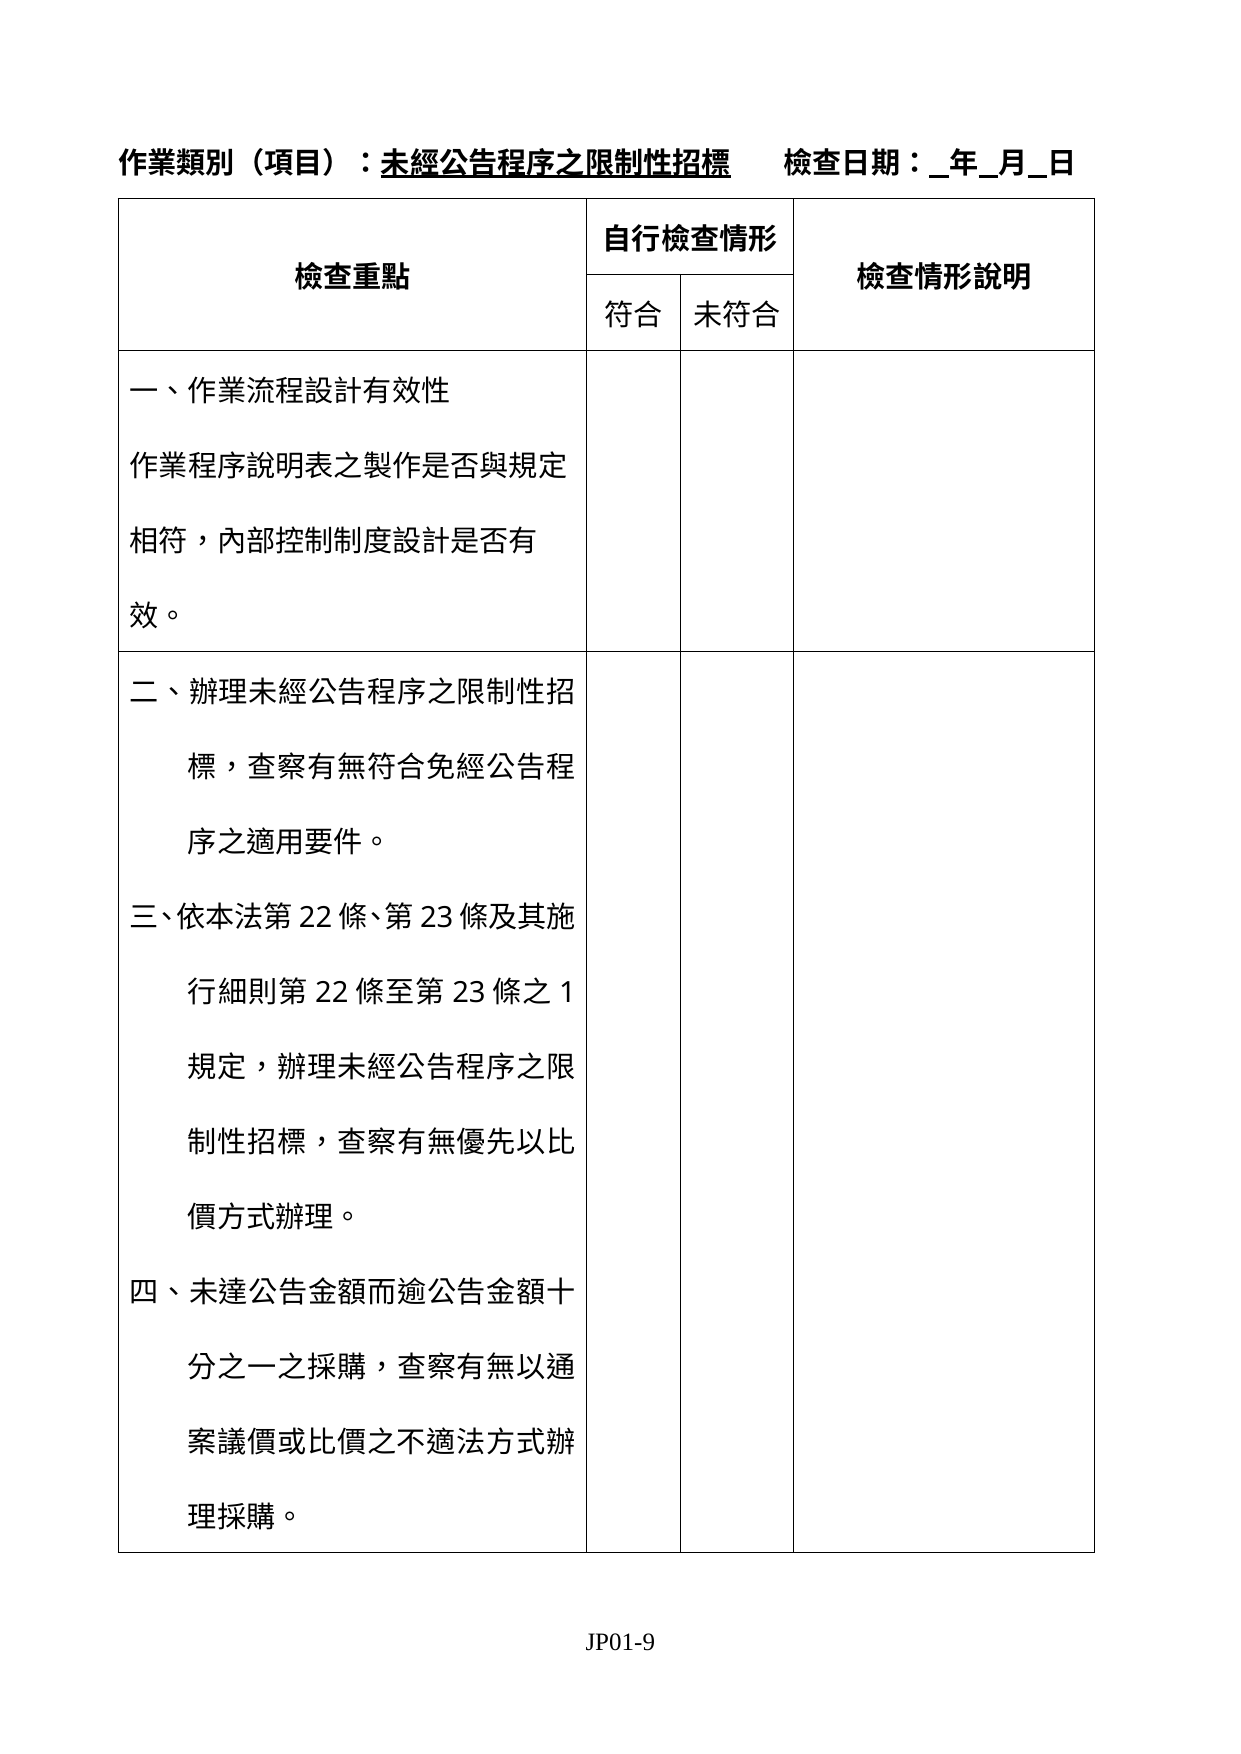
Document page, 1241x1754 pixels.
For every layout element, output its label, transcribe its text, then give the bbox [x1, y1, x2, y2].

table_cell [794, 652, 1094, 1552]
table_cell [587, 351, 680, 651]
table_cell 符合 [587, 275, 680, 350]
table_cell 未符合 [681, 275, 793, 350]
table_cell [794, 351, 1094, 651]
table_header 檢查重點 [119, 199, 586, 350]
table_cell [681, 351, 793, 651]
text 作業類別（項目）：未經公告程序之限制性招標 檢查日期： 年 月 日 [118, 123, 1122, 198]
table_cell [681, 652, 793, 1552]
table_cell 二、辦理未經公告程序之限制性招標，查察有無符合免經公告程序之適用要件。 三、依本法第22條、第23條及其施行細則第22條至第23條之1規定，辦理未經公告程序之限制性招標，查察有無優先以比價方式辦理。 四、未達公告金額而逾公告金額十分之一之採購，查察有無以通案議價或比價之不適法方式辦理採購。 [119, 652, 586, 1552]
table_cell 一、作業流程設計有效性 作業程序說明表之製作是否與規定相符，內部控制制度設計是否有效。 [119, 351, 586, 651]
table_cell [587, 652, 680, 1552]
table_header 檢查情形說明 [794, 199, 1094, 350]
table_header 自行檢查情形 [587, 199, 793, 274]
